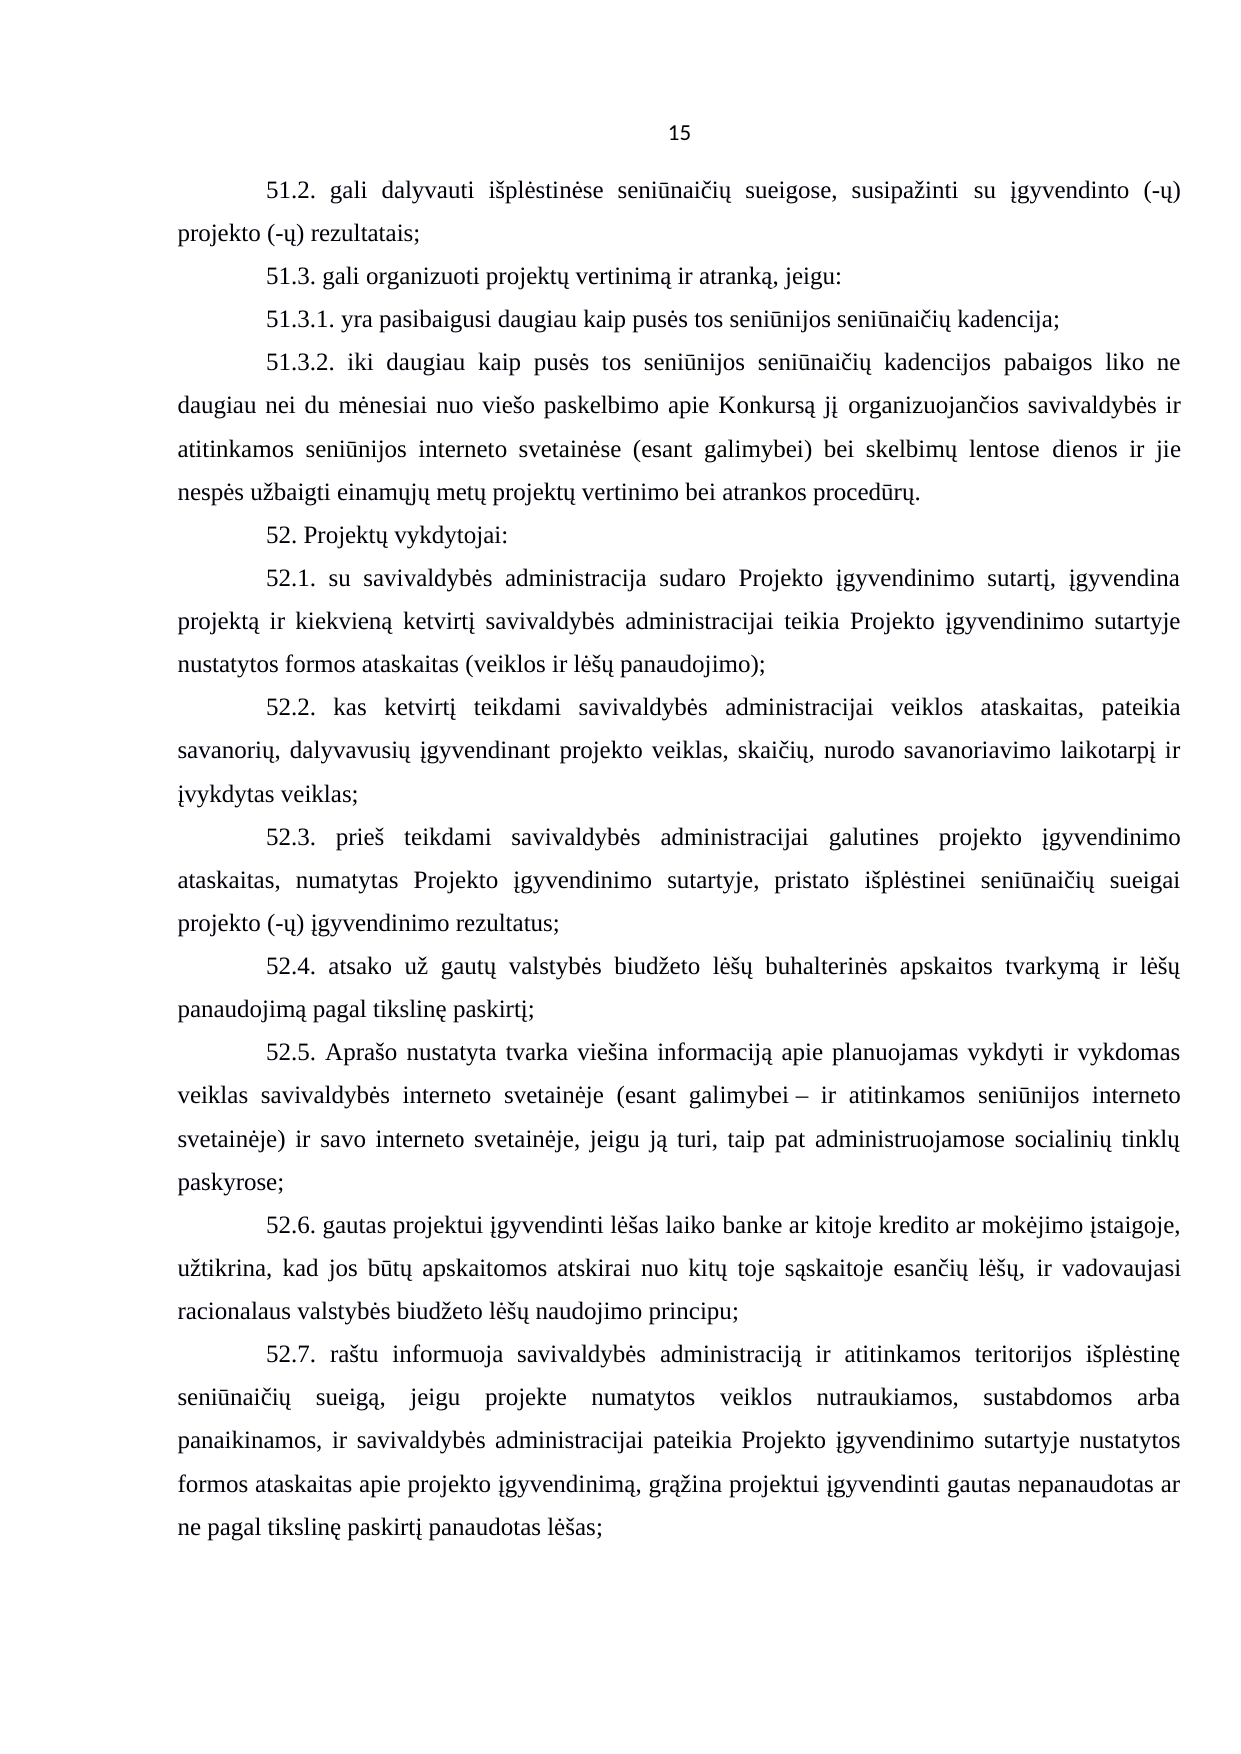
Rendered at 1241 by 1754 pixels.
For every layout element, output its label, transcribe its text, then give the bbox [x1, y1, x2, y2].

text 52.6. gautas projektui įgyvendinti lėšas laiko banke ar kitoje kredito ar mokėjimo įstaigoje, užtikrina, kad jos būtų apskaitomos atskirai nuo kitų toje sąskaitoje esančių lėšų, ir vadovaujasi racionalaus valstybės biudžeto lėšų naudojimo principu; [177, 1210, 1181, 1325]
text 51.3.1. yra pasibaigusi daugiau kaip pusės tos seniūnijos seniūnaičių kadencija; [177, 304, 1181, 333]
text 51.3.2. iki daugiau kaip pusės tos seniūnijos seniūnaičių kadencijos pabaigos liko ne daugiau nei du mėnesiai nuo viešo paskelbimo apie Konkursą jį organizuojančios savivaldybės ir atitinkamos seniūnijos interneto svetainėse (esant galimybei) bei skelbimų lentose dienos ir jie nespės užbaigti einamųjų metų projektų vertinimo bei atrankos procedūrų. [177, 347, 1181, 506]
text 52.2. kas ketvirtį teikdami savivaldybės administracijai veiklos ataskaitas, pateikia savanorių, dalyvavusių įgyvendinant projekto veiklas, skaičių, nurodo savanoriavimo laikotarpį ir įvykdytas veiklas; [177, 692, 1181, 807]
text 52.1. su savivaldybės administracija sudaro Projekto įgyvendinimo sutartį, įgyvendina projektą ir kiekvieną ketvirtį savivaldybės administracijai teikia Projekto įgyvendinimo sutartyje nustatytos formos ataskaitas (veiklos ir lėšų panaudojimo); [177, 563, 1181, 678]
text 52.4. atsako už gautų valstybės biudžeto lėšų buhalterinės apskaitos tvarkymą ir lėšų panaudojimą pagal tikslinę paskirtį; [177, 951, 1181, 1023]
text 52.3. prieš teikdami savivaldybės administracijai galutines projekto įgyvendinimo ataskaitas, numatytas Projekto įgyvendinimo sutartyje, pristato išplėstinei seniūnaičių sueigai projekto (-ų) įgyvendinimo rezultatus; [177, 822, 1181, 937]
text 51.2. gali dalyvauti išplėstinėse seniūnaičių sueigose, susipažinti su įgyvendinto (-ų) projekto (-ų) rezultatais; [177, 175, 1181, 247]
text 52.7. raštu informuoja savivaldybės administraciją ir atitinkamos teritorijos išplėstinę seniūnaičių sueigą, jeigu projekte numatytos veiklos nutraukiamos, sustabdomos arba panaikinamos, ir savivaldybės administracijai pateikia Projekto įgyvendinimo sutartyje nustatytos formos ataskaitas apie projekto įgyvendinimą, grąžina projektui įgyvendinti gautas nepanaudotas ar ne pagal tikslinę paskirtį panaudotas lėšas; [177, 1339, 1181, 1541]
text 51.3. gali organizuoti projektų vertinimą ir atranką, jeigu: [177, 261, 1181, 290]
text 52.5. Aprašo nustatyta tvarka viešina informaciją apie planuojamas vykdyti ir vykdomas veiklas savivaldybės interneto svetainėje (esant galimybei – ir atitinkamos seniūnijos interneto svetainėje) ir savo interneto svetainėje, jeigu ją turi, taip pat administruojamose socialinių tinklų paskyrose; [177, 1037, 1181, 1196]
text 52. Projektų vykdytojai: [177, 520, 1181, 549]
